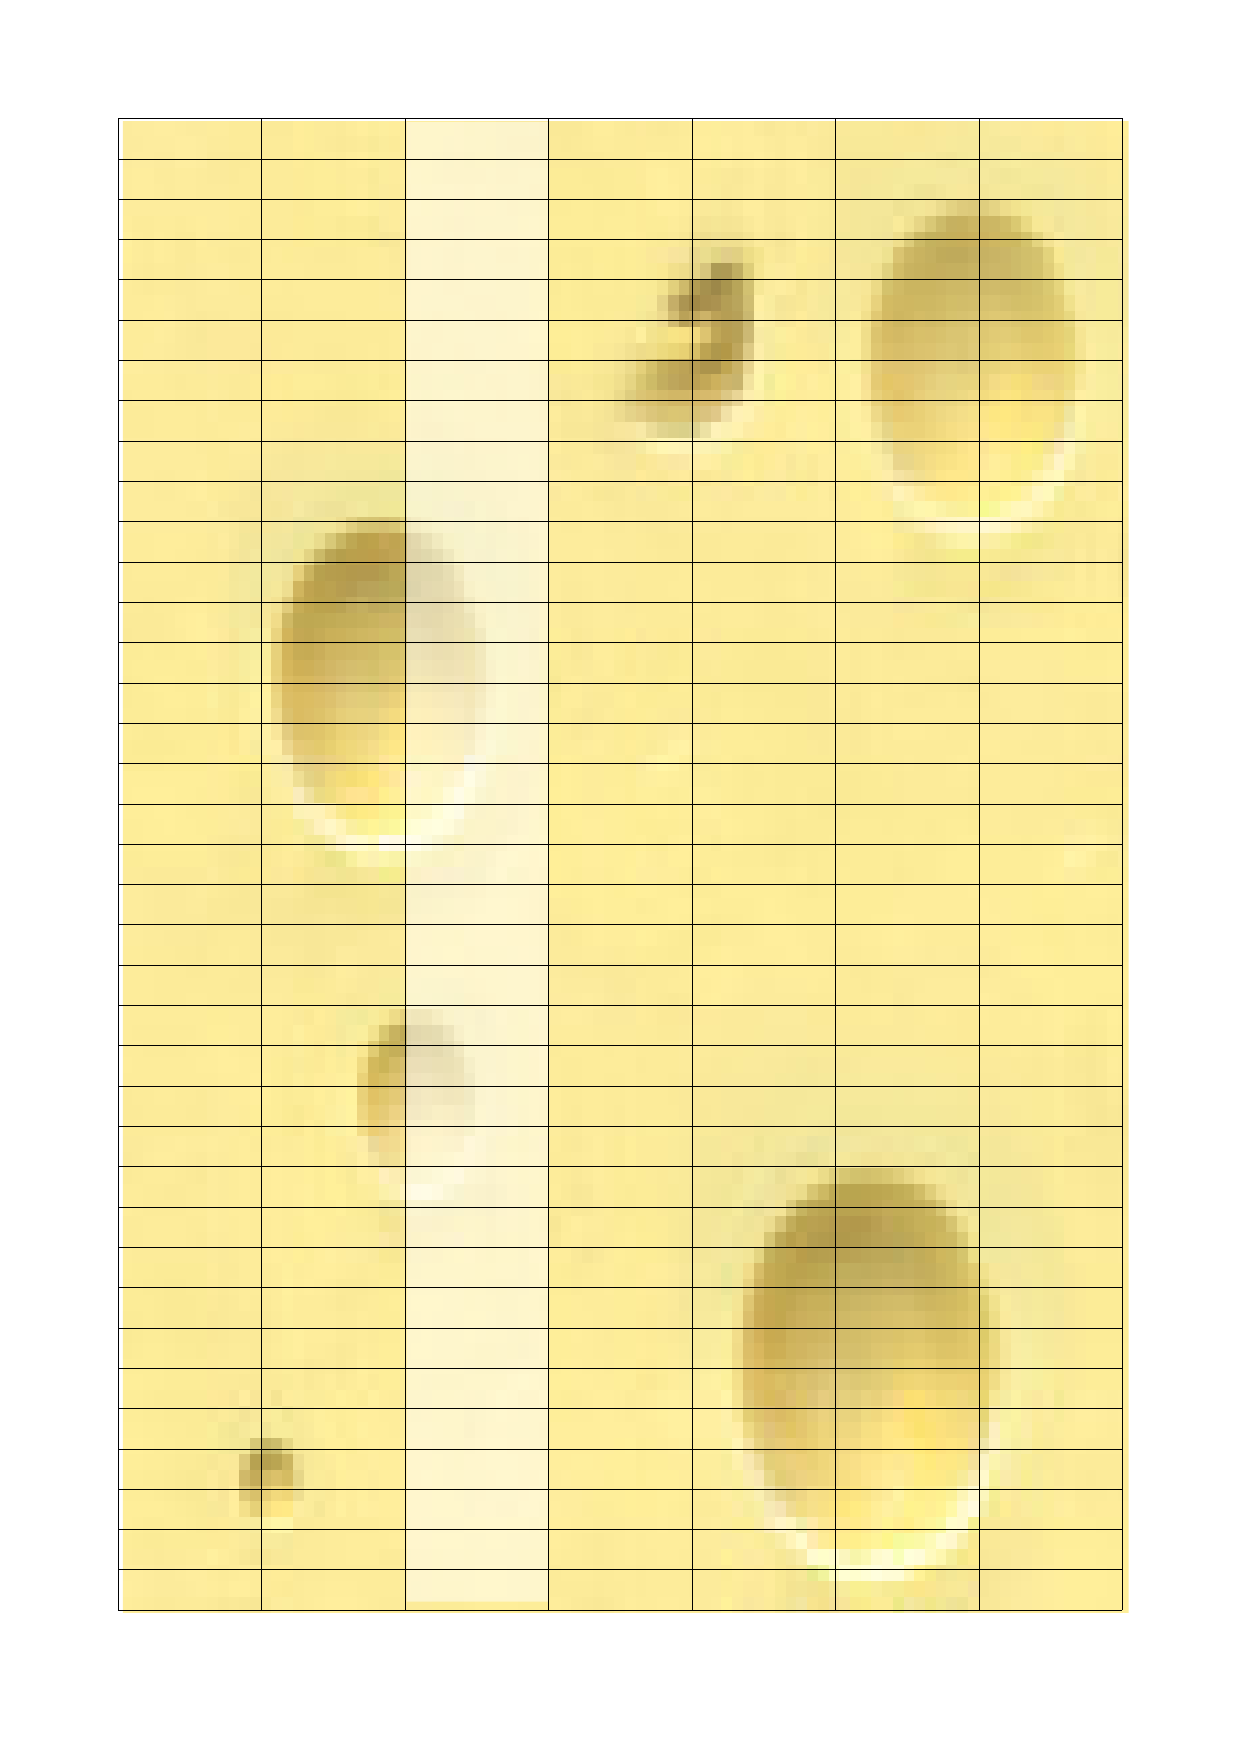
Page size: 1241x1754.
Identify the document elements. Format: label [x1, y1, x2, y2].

picture [693, 361, 835, 400]
picture [836, 1208, 979, 1247]
picture [549, 321, 692, 360]
picture [262, 482, 405, 521]
picture [122, 603, 261, 642]
picture [262, 1167, 405, 1207]
picture [836, 966, 979, 1005]
picture [549, 522, 692, 562]
picture [549, 280, 692, 320]
picture [262, 966, 405, 1005]
picture [549, 885, 692, 924]
picture [693, 805, 835, 844]
picture [693, 925, 835, 965]
picture [836, 240, 979, 279]
picture [693, 401, 835, 441]
picture [693, 442, 835, 481]
picture [980, 522, 1122, 562]
picture [262, 1570, 405, 1610]
picture [836, 684, 979, 723]
picture [980, 885, 1122, 924]
picture [549, 845, 692, 884]
picture [262, 1248, 405, 1287]
picture [836, 1329, 979, 1368]
picture [980, 1046, 1122, 1086]
picture [980, 1329, 1122, 1368]
picture [549, 442, 692, 481]
picture [549, 361, 692, 400]
picture [693, 563, 835, 602]
picture [122, 401, 261, 441]
picture [693, 1570, 835, 1610]
picture [549, 1450, 692, 1489]
picture [122, 563, 261, 602]
picture [836, 160, 979, 199]
picture [693, 1530, 835, 1569]
picture [980, 401, 1122, 441]
picture [549, 1208, 692, 1247]
picture [122, 1127, 261, 1166]
picture [122, 1450, 261, 1489]
picture [836, 1288, 979, 1328]
picture [980, 563, 1122, 602]
picture [122, 200, 261, 239]
picture [262, 1450, 405, 1489]
picture [693, 1167, 835, 1207]
picture [262, 643, 405, 683]
picture [836, 724, 979, 763]
picture [122, 966, 261, 1005]
picture [549, 482, 692, 521]
picture [693, 1127, 835, 1166]
picture [262, 442, 405, 481]
picture [549, 121, 692, 159]
picture [836, 1248, 979, 1287]
picture [836, 1409, 979, 1449]
picture [549, 1046, 692, 1086]
picture [693, 280, 835, 320]
picture [262, 1530, 405, 1569]
picture [693, 160, 835, 199]
picture [122, 240, 261, 279]
picture [836, 361, 979, 400]
picture [980, 603, 1122, 642]
picture [693, 684, 835, 723]
picture [693, 321, 835, 360]
picture [549, 684, 692, 723]
picture [549, 1167, 692, 1207]
picture [262, 361, 405, 400]
picture [980, 1288, 1122, 1328]
picture [693, 643, 835, 683]
picture [980, 280, 1122, 320]
picture [980, 1127, 1122, 1166]
picture [262, 1127, 405, 1166]
picture [122, 764, 261, 804]
picture [262, 1329, 405, 1368]
picture [262, 1490, 405, 1529]
picture [693, 1087, 835, 1126]
picture [122, 1490, 261, 1529]
picture [980, 361, 1122, 400]
picture [122, 845, 261, 884]
picture [549, 603, 692, 642]
picture [549, 1490, 692, 1529]
picture [122, 1006, 261, 1045]
picture [836, 280, 979, 320]
picture [262, 885, 405, 924]
picture [980, 482, 1122, 521]
picture [122, 280, 261, 320]
table_header [119, 119, 261, 158]
picture [836, 764, 979, 804]
picture [980, 1248, 1122, 1287]
picture [693, 1006, 835, 1045]
picture [693, 845, 835, 884]
picture [693, 764, 835, 804]
picture [549, 1570, 692, 1610]
picture [980, 240, 1122, 279]
picture [693, 522, 835, 562]
picture [980, 321, 1122, 360]
picture [693, 482, 835, 521]
picture [980, 966, 1122, 1005]
picture [122, 684, 261, 723]
picture [693, 1208, 835, 1247]
picture [836, 1369, 979, 1408]
picture [836, 401, 979, 441]
picture [980, 1087, 1122, 1126]
picture [693, 724, 835, 763]
picture [262, 845, 405, 884]
picture [262, 401, 405, 441]
picture [122, 1329, 261, 1368]
picture [262, 925, 405, 965]
picture [836, 603, 979, 642]
picture [549, 200, 692, 239]
picture [549, 1369, 692, 1408]
picture [262, 280, 405, 320]
picture [836, 643, 979, 683]
picture [262, 522, 405, 562]
picture [980, 442, 1122, 481]
picture [549, 1409, 692, 1449]
picture [836, 1570, 979, 1610]
picture [549, 563, 692, 602]
picture [980, 121, 1122, 159]
picture [980, 1450, 1122, 1489]
picture [122, 1369, 261, 1408]
picture [693, 1046, 835, 1086]
picture [122, 482, 261, 521]
picture [549, 966, 692, 1005]
picture [262, 684, 405, 723]
picture [262, 160, 405, 199]
picture [122, 121, 1129, 1613]
picture [262, 1369, 405, 1408]
picture [693, 1490, 835, 1529]
picture [836, 321, 979, 360]
picture [549, 1530, 692, 1569]
picture [836, 1127, 979, 1166]
picture [262, 724, 405, 763]
picture [836, 1450, 979, 1489]
picture [549, 160, 692, 199]
picture [693, 1329, 835, 1368]
picture [693, 1288, 835, 1328]
picture [980, 160, 1122, 199]
picture [406, 1602, 548, 1610]
picture [980, 1369, 1122, 1408]
picture [262, 1006, 405, 1045]
picture [693, 1409, 835, 1449]
picture [549, 925, 692, 965]
picture [549, 1288, 692, 1328]
picture [122, 724, 261, 763]
picture [836, 563, 979, 602]
picture [693, 1369, 835, 1408]
picture [549, 1329, 692, 1368]
picture [836, 885, 979, 924]
picture [549, 724, 692, 763]
picture [836, 805, 979, 844]
picture [262, 1087, 405, 1126]
picture [122, 321, 261, 360]
picture [836, 1530, 979, 1569]
picture [836, 925, 979, 965]
picture [122, 805, 261, 844]
picture [980, 724, 1122, 763]
picture [693, 200, 835, 239]
picture [836, 482, 979, 521]
picture [122, 121, 261, 159]
picture [122, 522, 261, 562]
picture [549, 401, 692, 441]
picture [549, 1087, 692, 1126]
picture [122, 885, 261, 924]
picture [836, 1087, 979, 1126]
picture [262, 1288, 405, 1328]
picture [980, 845, 1122, 884]
picture [122, 1530, 261, 1569]
picture [549, 764, 692, 804]
picture [262, 121, 405, 159]
picture [980, 1208, 1122, 1247]
picture [836, 1167, 979, 1207]
picture [980, 684, 1122, 723]
picture [262, 1046, 405, 1086]
picture [980, 925, 1122, 965]
picture [693, 603, 835, 642]
picture [262, 805, 405, 844]
picture [980, 1490, 1122, 1529]
picture [262, 321, 405, 360]
picture [693, 966, 835, 1005]
picture [262, 563, 405, 602]
picture [122, 1288, 261, 1328]
picture [980, 1006, 1122, 1045]
picture [836, 1490, 979, 1529]
picture [980, 1167, 1122, 1207]
picture [122, 1248, 261, 1287]
picture [122, 361, 261, 400]
picture [836, 1046, 979, 1086]
picture [122, 160, 261, 199]
picture [122, 1208, 261, 1247]
picture [122, 1409, 261, 1449]
picture [980, 200, 1122, 239]
picture [122, 442, 261, 481]
picture [980, 1409, 1122, 1449]
picture [262, 1409, 405, 1449]
picture [122, 1167, 261, 1207]
picture [836, 442, 979, 481]
picture [549, 240, 692, 279]
picture [549, 643, 692, 683]
picture [122, 1087, 261, 1126]
picture [693, 121, 835, 159]
picture [693, 240, 835, 279]
picture [836, 522, 979, 562]
picture [549, 1006, 692, 1045]
picture [980, 805, 1122, 844]
picture [262, 240, 405, 279]
picture [836, 121, 979, 159]
picture [693, 1450, 835, 1489]
picture [980, 643, 1122, 683]
picture [836, 1006, 979, 1045]
picture [262, 200, 405, 239]
picture [693, 885, 835, 924]
picture [980, 1530, 1122, 1569]
picture [980, 764, 1122, 804]
picture [122, 1046, 261, 1086]
picture [262, 1208, 405, 1247]
picture [262, 603, 405, 642]
picture [549, 1127, 692, 1166]
picture [549, 1248, 692, 1287]
picture [836, 845, 979, 884]
picture [549, 805, 692, 844]
picture [122, 643, 261, 683]
picture [122, 1570, 261, 1610]
picture [122, 925, 261, 965]
picture [262, 764, 405, 804]
picture [836, 200, 979, 239]
picture [693, 1248, 835, 1287]
